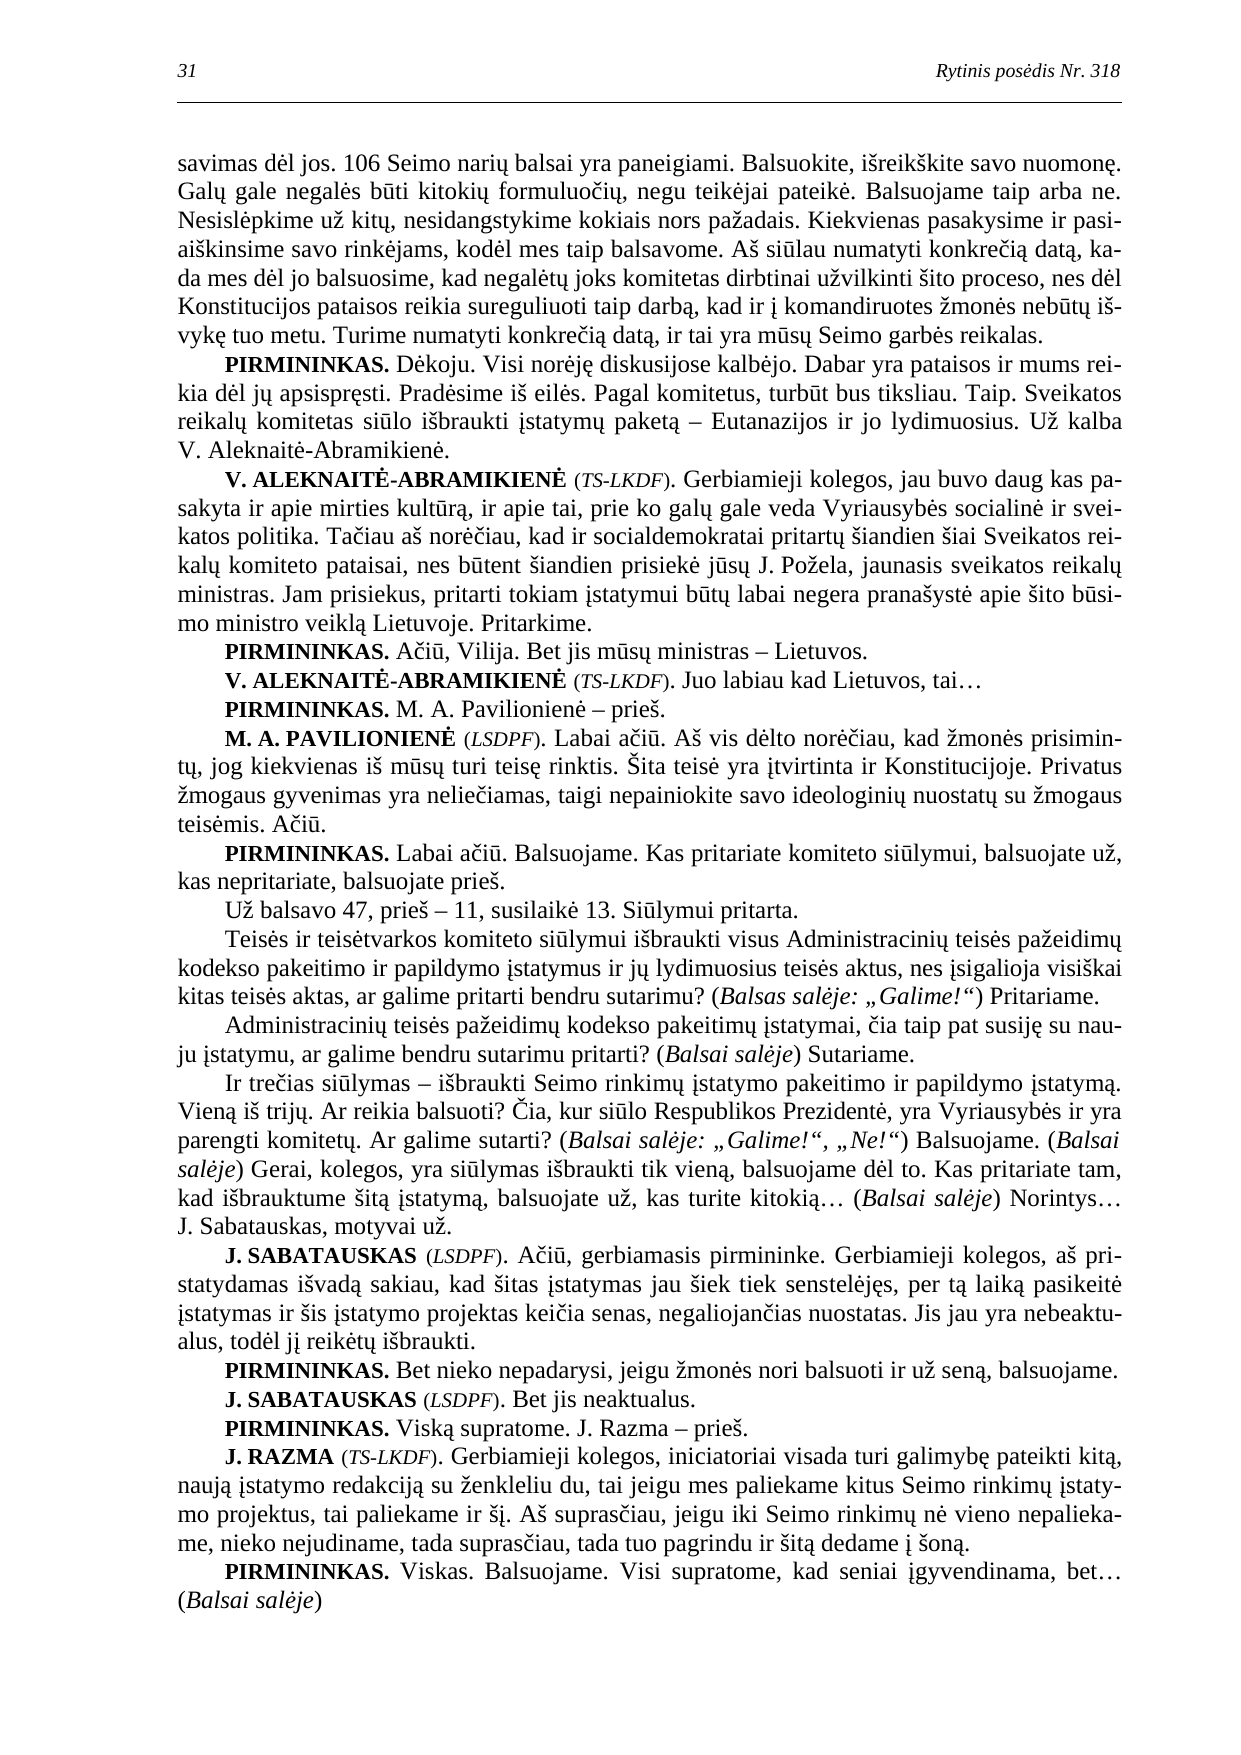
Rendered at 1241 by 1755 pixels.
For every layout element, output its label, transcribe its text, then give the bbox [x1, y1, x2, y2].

text V. ALEKNAITĖ-ABRAMIKIENĖ (TS-LKDF). Ger­bia­mie­ji ko­le­gos, jau bu­vo daug kas pa­sa­ky­ta ir apie mir­ties kul­tū­rą, ir apie tai, prie ko ga­lų ga­le ve­da Vy­riau­sy­bės so­cia­li­nė ir svei­ka­tos po­li­ti­ka. Ta­čiau aš no­rė­čiau, kad ir so­cial­de­mok­ra­tai pri­tar­tų šian­dien šiai Svei­ka­tos rei­ka­lų ko­mi­te­to pa­tai­sai, nes bū­tent šian­dien pri­sie­kė jū­sų J. Po­že­la, jau­na­sis svei­ka­tos rei­ka­lų mi­nist­ras. Jam pri­sie­kus, pri­tar­ti to­kiam įsta­ty­mui bū­tų la­bai ne­ge­ra pra­na­šys­tė apie ši­to bū­si­mo mi­nist­ro veik­lą Lie­tu­vo­je. Pri­tar­ki­me. [177, 464, 1122, 636]
text V. ALEKNAITĖ-ABRAMIKIENĖ (TS-LKDF). Juo la­biau kad Lie­tu­vos, tai… [177, 665, 1122, 694]
text Tei­sės ir tei­sėt­var­kos ko­mi­te­to siū­ly­mui iš­brauk­ti vi­sus Ad­mi­nist­ra­ci­nių tei­sės pa­žei­di­mų ko­dek­so pa­kei­ti­mo ir pa­pil­dy­mo įsta­ty­mus ir jų ly­di­muo­sius tei­sės ak­tus, nes įsi­ga­lio­ja vi­siš­kai ki­tas tei­sės ak­tas, ar ga­li­me pri­tar­ti ben­dru su­ta­ri­mu? (Bal­sas sa­lė­je: „Ga­li­me!“) Pri­ta­ria­me. [177, 924, 1122, 1010]
text PIRMININKAS. La­bai ačiū. Bal­suo­ja­me. Kas pri­ta­ria­te ko­mi­te­to siū­ly­mui, bal­suo­ja­te už, kas ne­pri­ta­ria­te, bal­suo­ja­te prieš. [177, 838, 1122, 895]
text PIRMININKAS. Vis­kas. Bal­suo­ja­me. Vi­si su­pra­to­me, kad se­niai įgy­ven­di­na­ma, bet… (Bal­sai sa­lė­je) [177, 1556, 1122, 1614]
text Ir tre­čias siū­ly­mas – iš­brauk­ti Sei­mo rin­ki­mų įsta­ty­mo pa­kei­ti­mo ir pa­pil­dy­mo įsta­ty­mą. Vie­ną iš tri­jų. Ar rei­kia bal­suo­ti? Čia, kur siū­lo Res­pub­li­kos Pre­zi­den­tė, yra Vy­riau­sy­bės ir yra pa­reng­ti ko­mi­te­tų. Ar ga­li­me su­tar­ti? (Bal­sai sa­lė­je: „Ga­li­me!“, „Ne!“) Bal­suo­ja­me. (Bal­sai sa­lė­je) Ge­rai, ko­le­gos, yra siū­ly­mas iš­brauk­ti tik vie­ną, bal­suo­ja­me dėl to. Kas pri­ta­ria­te tam, kad iš­brauk­tu­me ši­tą įsta­ty­mą, bal­suo­ja­te už, kas tu­ri­te ki­to­kią… (Bal­sai sa­lė­je) No­rin­tys… J. Sa­ba­taus­kas, mo­ty­vai už. [177, 1068, 1122, 1240]
text PIRMININKAS. Bet nie­ko ne­pa­da­ry­si, jei­gu žmo­nės no­ri bal­suo­ti ir už se­ną, bal­suo­ja­me. [177, 1355, 1122, 1384]
text PIRMININKAS. Ačiū, Vi­li­ja. Bet jis mū­sų mi­nist­ras – Lie­tu­vos. [177, 636, 1122, 665]
text Už bal­sa­vo 47, prieš – 11, su­si­lai­kė 13. Siū­ly­mui pri­tar­ta. [177, 895, 1122, 924]
text Ad­mi­nist­ra­ci­nių tei­sės pa­žei­di­mų ko­dek­so pa­kei­ti­mų įsta­ty­mai, čia taip pat su­si­ję su nau­ju įsta­ty­mu, ar ga­li­me ben­dru su­ta­ri­mu pri­tar­ti? (Bal­sai sa­lė­je) Su­ta­ria­me. [177, 1010, 1122, 1068]
text PIRMININKAS. Vis­ką su­pra­to­me. J. Raz­ma – prieš. [177, 1413, 1122, 1441]
text M. A. PAVILIONIENĖ (LSDPF). La­bai ačiū. Aš vis dėl­to no­rė­čiau, kad žmo­nės pri­si­min­tų, jog kiek­vie­nas iš mū­sų tu­ri tei­sę rink­tis. Ši­ta tei­sė yra įtvir­tin­ta ir Kon­sti­tu­ci­jo­je. Pri­va­tus žmo­gaus gy­ve­ni­mas yra ne­lie­čia­mas, tai­gi ne­pai­nio­ki­te sa­vo ide­o­lo­gi­nių nuo­sta­tų su žmo­gaus tei­sė­mis. Ačiū. [177, 723, 1122, 838]
text J. SABATAUSKAS (LSDPF). Bet jis ne­ak­tu­a­lus. [177, 1384, 1122, 1413]
text PIRMININKAS. Dė­ko­ju. Vi­si no­rė­ję dis­ku­si­jo­se kal­bė­jo. Da­bar yra pa­tai­sos ir mums rei­kia dėl jų ap­si­spręs­ti. Pra­dė­si­me iš ei­lės. Pa­gal ko­mi­te­tus, tur­būt bus tiks­liau. Taip. Svei­ka­tos rei­ka­lų ko­mi­te­tas siū­lo iš­brauk­ti įsta­ty­mų pa­ke­tą – Eu­ta­na­zi­jos ir jo ly­di­muo­sius. Už kal­ba V. Alek­nai­tė-Ab­ra­mi­kie­nė. [177, 349, 1122, 464]
text PIRMININKAS. M. A. Pa­vi­lio­nie­nė – prieš. [177, 694, 1122, 723]
text sa­vi­mas dėl jos. 106 Sei­mo na­rių bal­sai yra pa­nei­gia­mi. Bal­suo­ki­te, iš­reikš­ki­te sa­vo nuo­mo­nę. Ga­lų ga­le ne­ga­lės bū­ti ki­to­kių for­mu­luo­čių, ne­gu tei­kė­jai pa­tei­kė. Bal­suo­ja­me taip ar­ba ne. Ne­si­slėp­ki­me už ki­tų, ne­si­dangs­ty­ki­me ko­kiais nors pa­ža­dais. Kiek­vie­nas pa­sa­ky­si­me ir pa­si­aiš­kin­si­me sa­vo rin­kė­jams, ko­dėl mes taip bal­sa­vo­me. Aš siū­lau nu­ma­ty­ti kon­kre­čią da­tą, ka­da mes dėl jo bal­suo­si­me, kad ne­ga­lė­tų joks ko­mi­te­tas dirb­ti­nai už­vil­kin­ti ši­to pro­ce­so, nes dėl Kon­sti­tu­ci­jos pa­tai­sos rei­kia su­re­gu­liuo­ti taip dar­bą, kad ir į ko­man­di­ruo­tes žmo­nės ne­bū­tų iš­vy­kę tuo me­tu. Tu­ri­me nu­ma­ty­ti kon­kre­čią da­tą, ir tai yra mū­sų Sei­mo gar­bės rei­ka­las. [177, 148, 1122, 349]
text J. SABATAUSKAS (LSDPF). Ačiū, ger­bia­ma­sis pir­mi­nin­ke. Ger­bia­mie­ji ko­le­gos, aš pri­sta­ty­da­mas iš­va­dą sa­kiau, kad ši­tas įsta­ty­mas jau šiek tiek sens­te­lė­jęs, per tą lai­ką pa­si­kei­tė įsta­ty­mas ir šis įsta­ty­mo pro­jek­tas kei­čia se­nas, ne­ga­lio­jan­čias nuo­sta­tas. Jis jau yra ne­be­ak­tu­a­lus, to­dėl jį rei­kė­tų iš­brauk­ti. [177, 1240, 1122, 1355]
text J. RAZMA (TS-LKDF). Ger­bia­mie­ji ko­le­gos, ini­cia­to­riai vi­sa­da tu­ri ga­li­my­bę pa­teik­ti ki­tą, nau­ją įsta­ty­mo re­dak­ci­ją su žen­kle­liu du, tai jei­gu mes pa­lie­ka­me ki­tus Sei­mo rin­ki­mų įsta­ty­mo pro­jek­tus, tai pa­lie­ka­me ir šį. Aš su­pras­čiau, jei­gu iki Sei­mo rin­ki­mų nė vie­no ne­pa­lie­ka­me, nie­ko ne­ju­di­na­me, ta­da su­pras­čiau, ta­da tuo pa­grin­du ir ši­tą de­da­me į šo­ną. [177, 1441, 1122, 1556]
